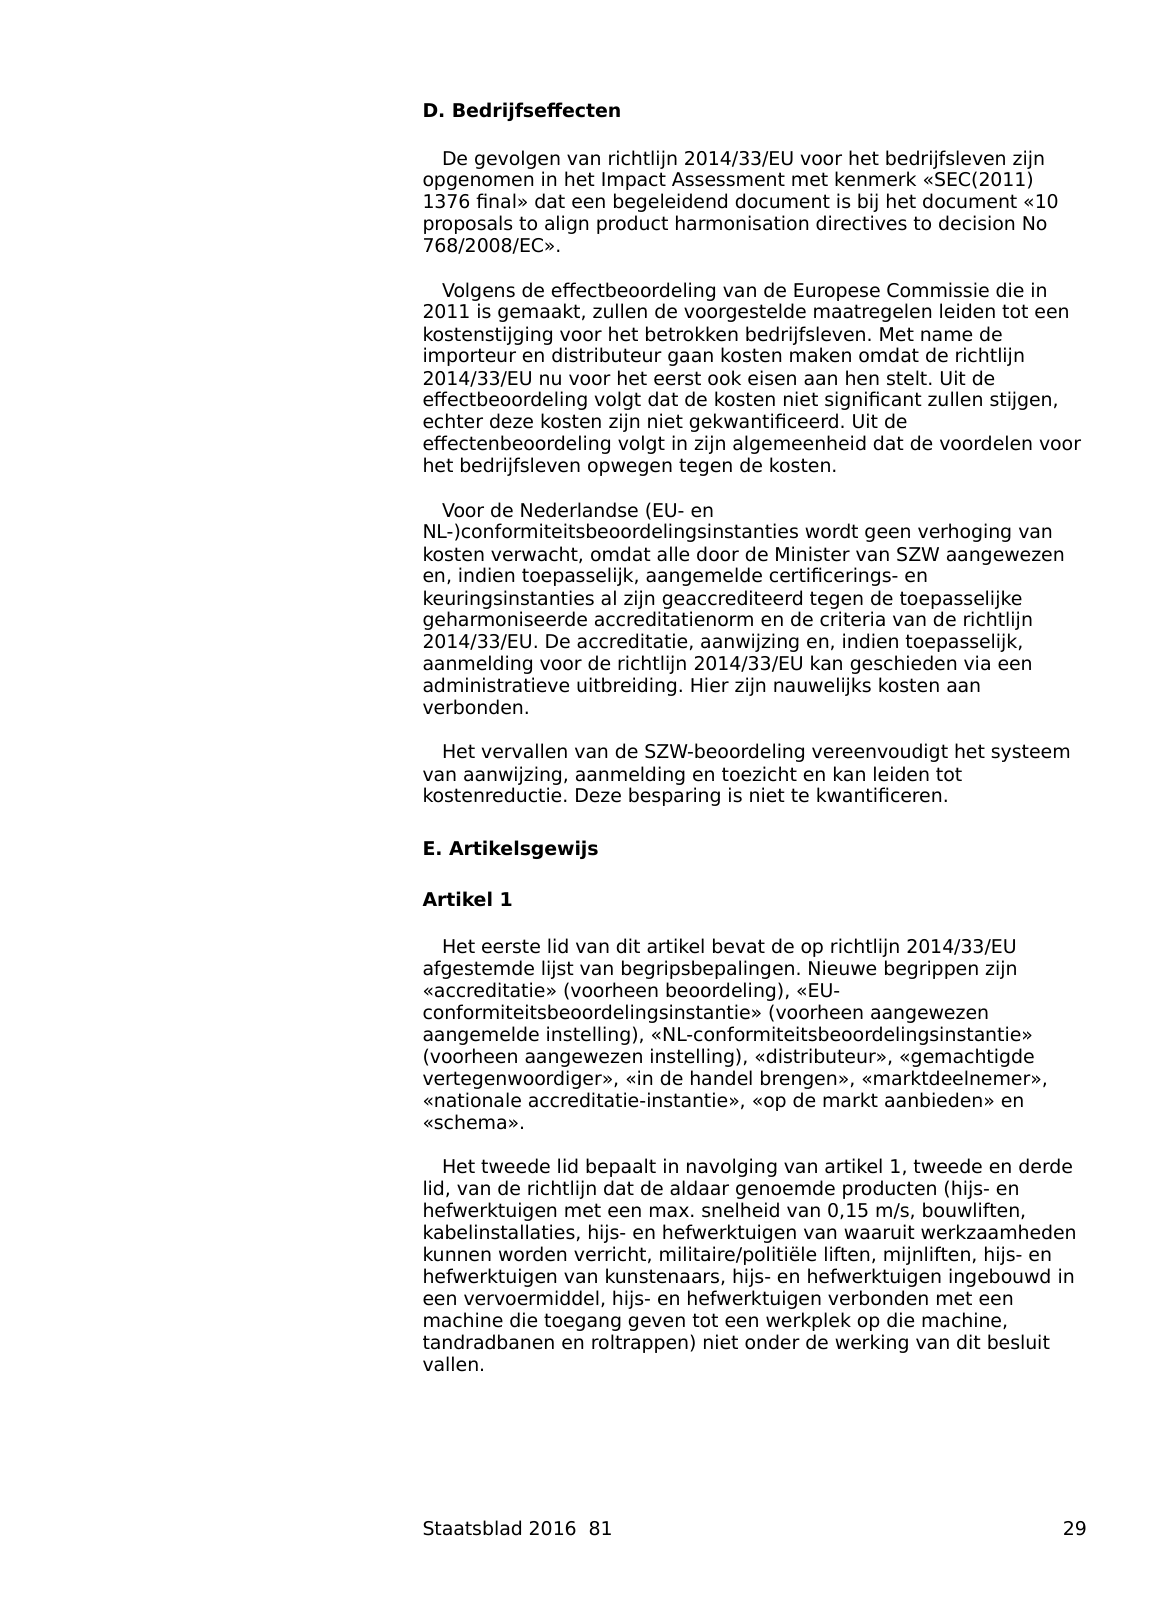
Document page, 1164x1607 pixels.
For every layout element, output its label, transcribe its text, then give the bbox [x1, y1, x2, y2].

text Het vervallen van de SZW-beoordeling vereenvoudigt het systeem van aanwijzing, aanmelding en toezicht en kan leiden tot kostenreductie. Deze besparing is niet te kwantificeren. [422, 741, 1087, 807]
text Volgens de effectbeoordeling van de Europese Commissie die in 2011 is gemaakt, zullen de voorgestelde maatregelen leiden tot een kostenstijging voor het betrokken bedrijfsleven. Met name de importeur en distributeur gaan kosten maken omdat de richtlijn 2014/33/EU nu voor het eerst ook eisen aan hen stelt. Uit de effectbeoordeling volgt dat de kosten niet significant zullen stijgen, echter deze kosten zijn niet gekwantificeerd. Uit de effectenbeoordeling volgt in zijn algemeenheid dat de voordelen voor het bedrijfsleven opwegen tegen de kosten. [422, 279, 1087, 477]
text De gevolgen van richtlijn 2014/33/EU voor het bedrijfsleven zijn opgenomen in het Impact Assessment met kenmerk «SEC(2011) 1376 final» dat een begeleidend document is bij het document «10 proposals to align product harmonisation directives to decision No 768/2008/EC». [422, 147, 1087, 257]
text Het eerste lid van dit artikel bevat de op richtlijn 2014/33/EU afgestemde lijst van begripsbepalingen. Nieuwe begrippen zijn «accreditatie» (voorheen beoordeling), «EU-conformiteitsbeoordelingsinstantie» (voorheen aangewezen aangemelde instelling), «NL-conformiteitsbeoordelingsinstantie» (voorheen aangewezen instelling), «distributeur», «gemachtigde vertegenwoordiger», «in de handel brengen», «marktdeelnemer», «nationale accreditatie-instantie», «op de markt aanbieden» en «schema». [422, 936, 1087, 1134]
subtitle Artikel 1 [422, 889, 1087, 911]
text Het tweede lid bepaalt in navolging van artikel 1, tweede en derde lid, van de richtlijn dat de aldaar genoemde producten (hijs- en hefwerktuigen met een max. snelheid van 0,15 m/s, bouwliften, kabelinstallaties, hijs- en hefwerktuigen van waaruit werkzaamheden kunnen worden verricht, militaire/politiële liften, mijnliften, hijs- en hefwerktuigen van kunstenaars, hijs- en hefwerktuigen ingebouwd in een vervoermiddel, hijs- en hefwerktuigen verbonden met een machine die toegang geven tot een werkplek op die machine, tandradbanen en roltrappen) niet onder de werking van dit besluit vallen. [422, 1156, 1087, 1376]
subtitle D. Bedrijfseffecten [422, 100, 1087, 122]
subtitle E. Artikelsgewijs [422, 837, 1087, 859]
text Voor de Nederlandse (EU- en NL-)conformiteitsbeoordelingsinstanties wordt geen verhoging van kosten verwacht, omdat alle door de Minister van SZW aangewezen en, indien toepasselijk, aangemelde certificerings- en keuringsinstanties al zijn geaccrediteerd tegen de toepasselijke geharmoniseerde accreditatienorm en de criteria van de richtlijn 2014/33/EU. De accreditatie, aanwijzing en, indien toepasselijk, aanmelding voor de richtlijn 2014/33/EU kan geschieden via een administratieve uitbreiding. Hier zijn nauwelijks kosten aan verbonden. [422, 499, 1087, 719]
